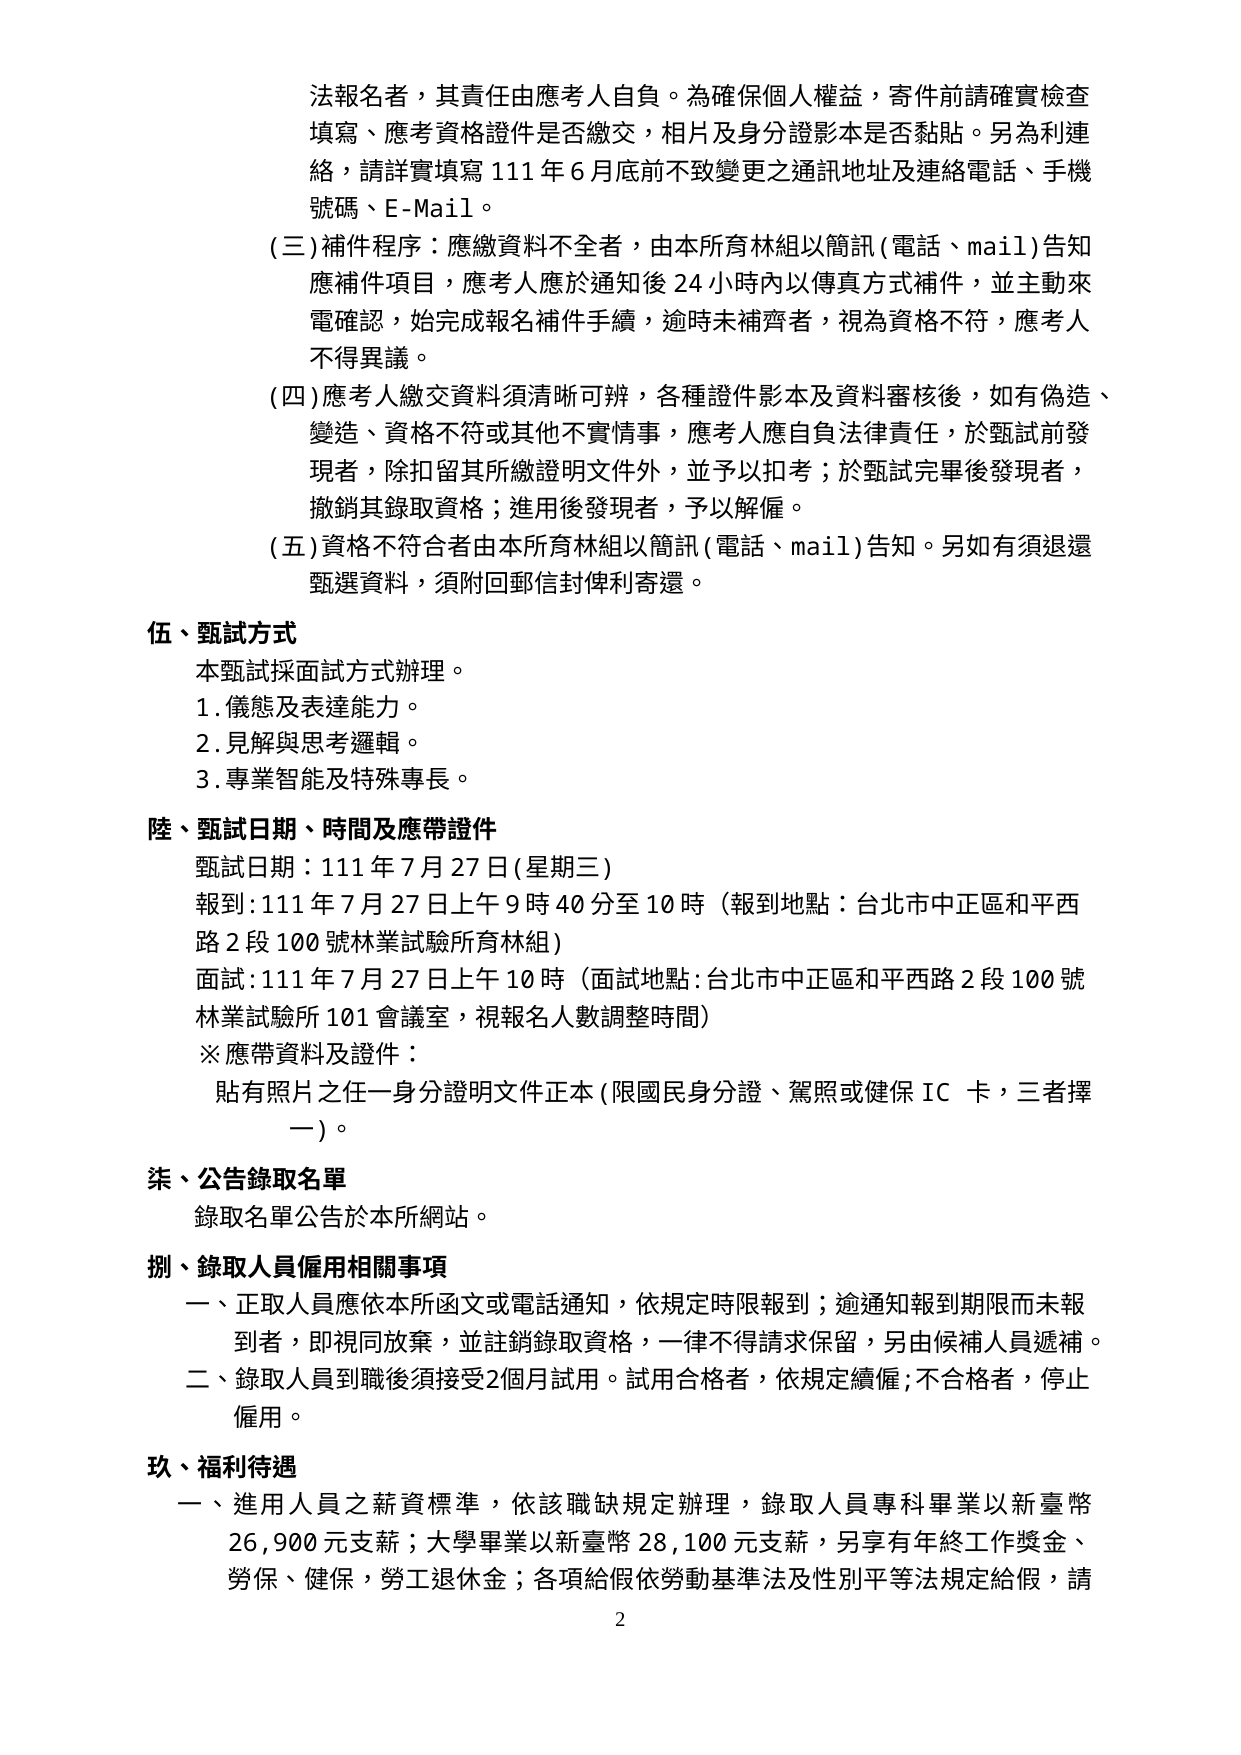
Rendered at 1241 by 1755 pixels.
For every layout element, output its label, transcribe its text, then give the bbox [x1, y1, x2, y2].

text 二、錄取人員到職後須接受2個月試用。試用合格者，依規定續僱;不合格者，停止僱用。 [185, 1359, 1093, 1434]
text 2.見解與思考邏輯。 [195, 724, 1093, 760]
text 報到:111年7月27日上午9時40分至10時（報到地點：台北市中正區和平西路2段100號林業試驗所育林組) [195, 884, 1093, 959]
text 1.儀態及表達能力。 [195, 687, 1093, 724]
text (四)應考人繳交資料須清晰可辨，各種證件影本及資料審核後，如有偽造、變造、資格不符或其他不實情事，應考人應自負法律責任，於甄試前發現者，除扣留其所繳證明文件外，並予以扣考；於甄試完畢後發現者，撤銷其錄取資格；進用後發現者，予以解僱。 [266, 375, 1093, 525]
text 陸、甄試日期、時間及應帶證件 [148, 809, 1093, 846]
text 3.專業智能及特殊專長。 [195, 760, 1093, 796]
text (三)補件程序：應繳資料不全者，由本所育林組以簡訊(電話、mail)告知應補件項目，應考人應於通知後24小時內以傳真方式補件，並主動來電確認，始完成報名補件手續，逾時未補齊者，視為資格不符，應考人不得異議。 [266, 225, 1093, 375]
text 玖、福利待遇 [148, 1446, 1093, 1484]
text (二)報名表件填妥後，須詳細核對應填各欄及應繳各件是否確無遺漏或錯誤，然後依序將報名表→畢業證書影本及相關經歷證明文件→退伍令或免服兵役證明書影本(無者免附)、身心障礙、原住民族證明文件、汽機車駕照影本等（無者免附)，由上而下整理齊全，以迴紋針夾於左上角(切勿用訂書機)，平整裝入A4信封內(請勿摺疊)，於報名截止日前(以郵戳為憑)以限時掛號寄出，如以平信郵遞致發生遺失或遲誤而無法報名者，其責任由應考人自負。為確保個人權益，寄件前請確實檢查填寫、應考資格證件是否繳交，相片及身分證影本是否黏貼。另為利連絡，請詳實填寫111年6月底前不致變更之通訊地址及連絡電話、手機號碼、E-Mail。 [266, 75, 1093, 225]
text 捌、錄取人員僱用相關事項 [148, 1246, 1093, 1284]
text 貼有照片之任一身分證明文件正本(限國民身分證、駕照或健保IC 卡，三者擇一)。 [216, 1071, 1093, 1146]
text ※應帶資料及證件： [195, 1034, 1093, 1071]
text 柒、公告錄取名單 [148, 1159, 1093, 1196]
text 甄試日期：111年7月27日(星期三) [195, 846, 1093, 884]
text (五)資格不符合者由本所育林組以簡訊(電話、mail)告知。另如有須退還甄選資料，須附回郵信封俾利寄還。 [266, 525, 1093, 600]
text 本甄試採面試方式辦理。 [195, 650, 1093, 687]
text 一、正取人員應依本所函文或電話通知，依規定時限報到；逾通知報到期限而未報到者，即視同放棄，並註銷錄取資格，一律不得請求保留，另由候補人員遞補。 [185, 1284, 1093, 1359]
text 一、進用人員之薪資標準，依該職缺規定辦理，錄取人員專科畢業以新臺幣26,900元支薪；大學畢業以新臺幣28,100元支薪，另享有年終工作獎金、勞保、健保，勞工退休金；各項給假依勞動基準法及性別平等法規定給假，請 [177, 1484, 1093, 1596]
text 伍、甄試方式 [148, 612, 1093, 650]
text 錄取名單公告於本所網站。 [194, 1196, 1093, 1234]
text 面試:111年7月27日上午10時（面試地點:台北市中正區和平西路2段100號林業試驗所101會議室，視報名人數調整時間） [195, 959, 1093, 1034]
